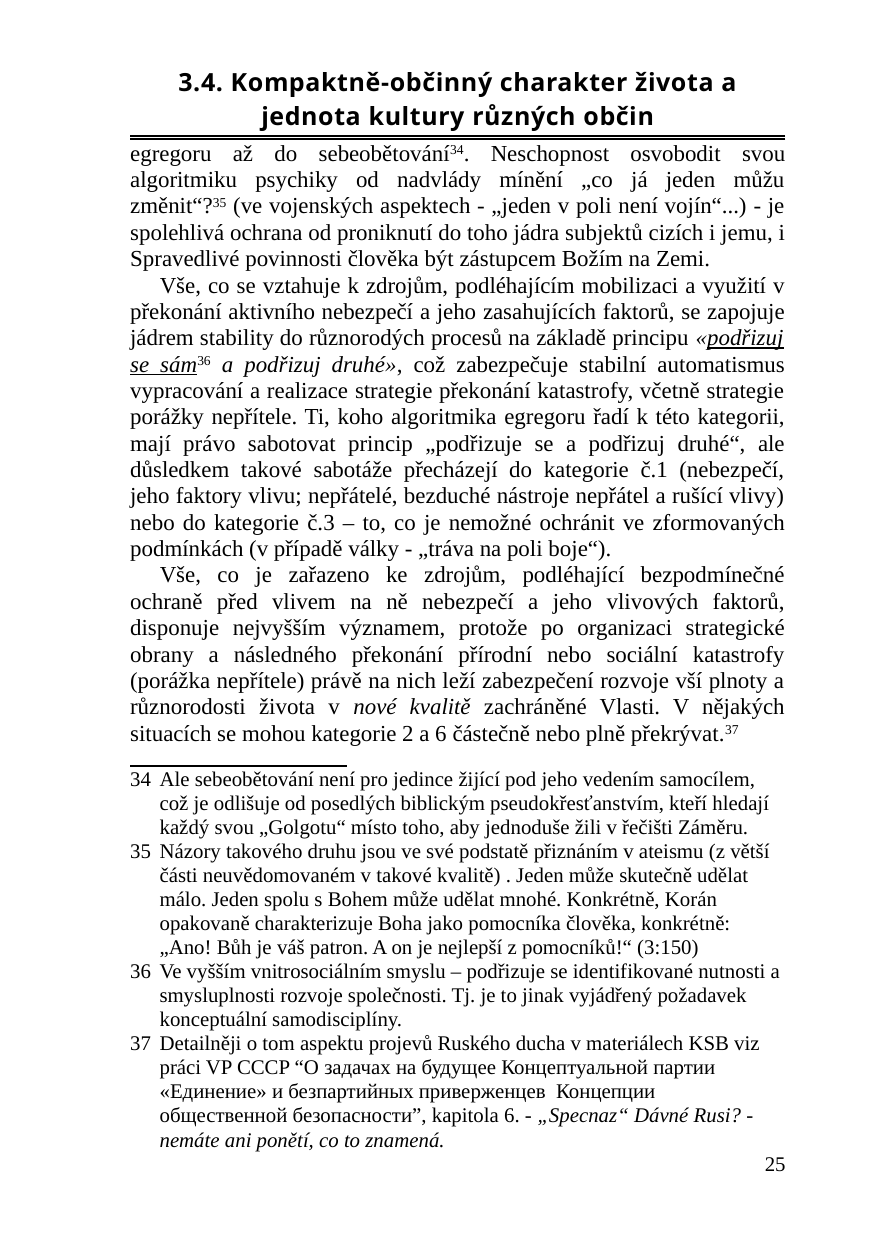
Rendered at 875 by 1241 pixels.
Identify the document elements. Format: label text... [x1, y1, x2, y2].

text Ve vyšším vnitrosociálním smyslu – podřizuje se identifikované nutnosti a smysluplnosti rozvoje společnosti. Tj. je to jinak vyjádřený požadavek konceptuální samodisciplíny. [130, 959, 785, 1031]
text Vše, co je zařazeno ke zdrojům, podléhající bezpodmínečné ochraně před vlivem na ně nebezpečí a jeho vlivových faktorů, disponuje nejvyšším významem, protože po organizaci strategické obrany a následného překonání přírodní nebo sociální katastrofy (porážka nepřítele) právě na nich leží zabezpečení rozvoje vší plnoty a různorodosti života v nové kvalitě zachráněné Vlasti. V nějakých situacích se mohou kategorie 2 a 6 částečně nebo plně překrývat. [130, 562, 785, 746]
text egregoru až do sebeobětování. Neschopnost osvobodit svou algoritmiku psychiky od nadvlády mínění „co já jeden můžu změnit“? (ve vojenských aspektech - „jeden v poli není vojín“...) - je spolehlivá ochrana od proniknutí do toho jádra subjektů cizích i jemu, i Spravedlivé povinnosti člověka být zástupcem Božím na Zemi. [130, 140, 785, 272]
text Detailněji o tom aspektu projevů Ruského ducha v materiálech KSB viz práci VP CCCP “О задачах на будущее Концептуальной партии «Единение» и безпартийных приверженцев Концепции общественной безопасности”, kapitola 6. - „Specnaz“ Dávné Rusi? - nemáte ani ponětí, co to znamená. [130, 1031, 785, 1152]
text Ale sebeobětování není pro jedince žijící pod jeho vedením samocílem, což je odlišuje od posedlých biblickým pseudokřesťanstvím, kteří hledají každý svou „Golgotu“ místo toho, aby jednoduše žili v řečišti Záměru. [130, 767, 785, 839]
text Vše, co se vztahuje k zdrojům, podléhajícím mobilizaci a využití v překonání aktivního nebezpečí a jeho zasahujících faktorů, se zapojuje jádrem stability do různorodých procesů na základě principu «podřizuj se sám a podřizuj druhé», což zabezpečuje stabilní automatismus vypracování a realizace strategie překonání katastrofy, včetně strategie porážky nepřítele. Ti, koho algoritmika egregoru řadí k této kategorii, mají právo sabotovat princip „podřizuje se a podřizuj druhé“, ale důsledkem takové sabotáže přecházejí do kategorie č.1 (nebezpečí, jeho faktory vlivu; nepřátelé, bezduché nástroje nepřátel a rušící vlivy) nebo do kategorie č.3 – to, co je nemožné ochránit ve zformovaných podmínkách (v případě války - „tráva na poli boje“). [130, 272, 785, 562]
text Názory takového druhu jsou ve své podstatě přiznáním v ateismu (z větší části neuvědomovaném v takové kvalitě) . Jeden může skutečně udělat málo. Jeden spolu s Bohem může udělat mnohé. Konkrétně, Korán opakovaně charakterizuje Boha jako pomocníka člověka, konkrétně: „Ano! Bůh je váš patron. A on je nejlepší z pomocníků!“ (3:150) [130, 839, 785, 959]
